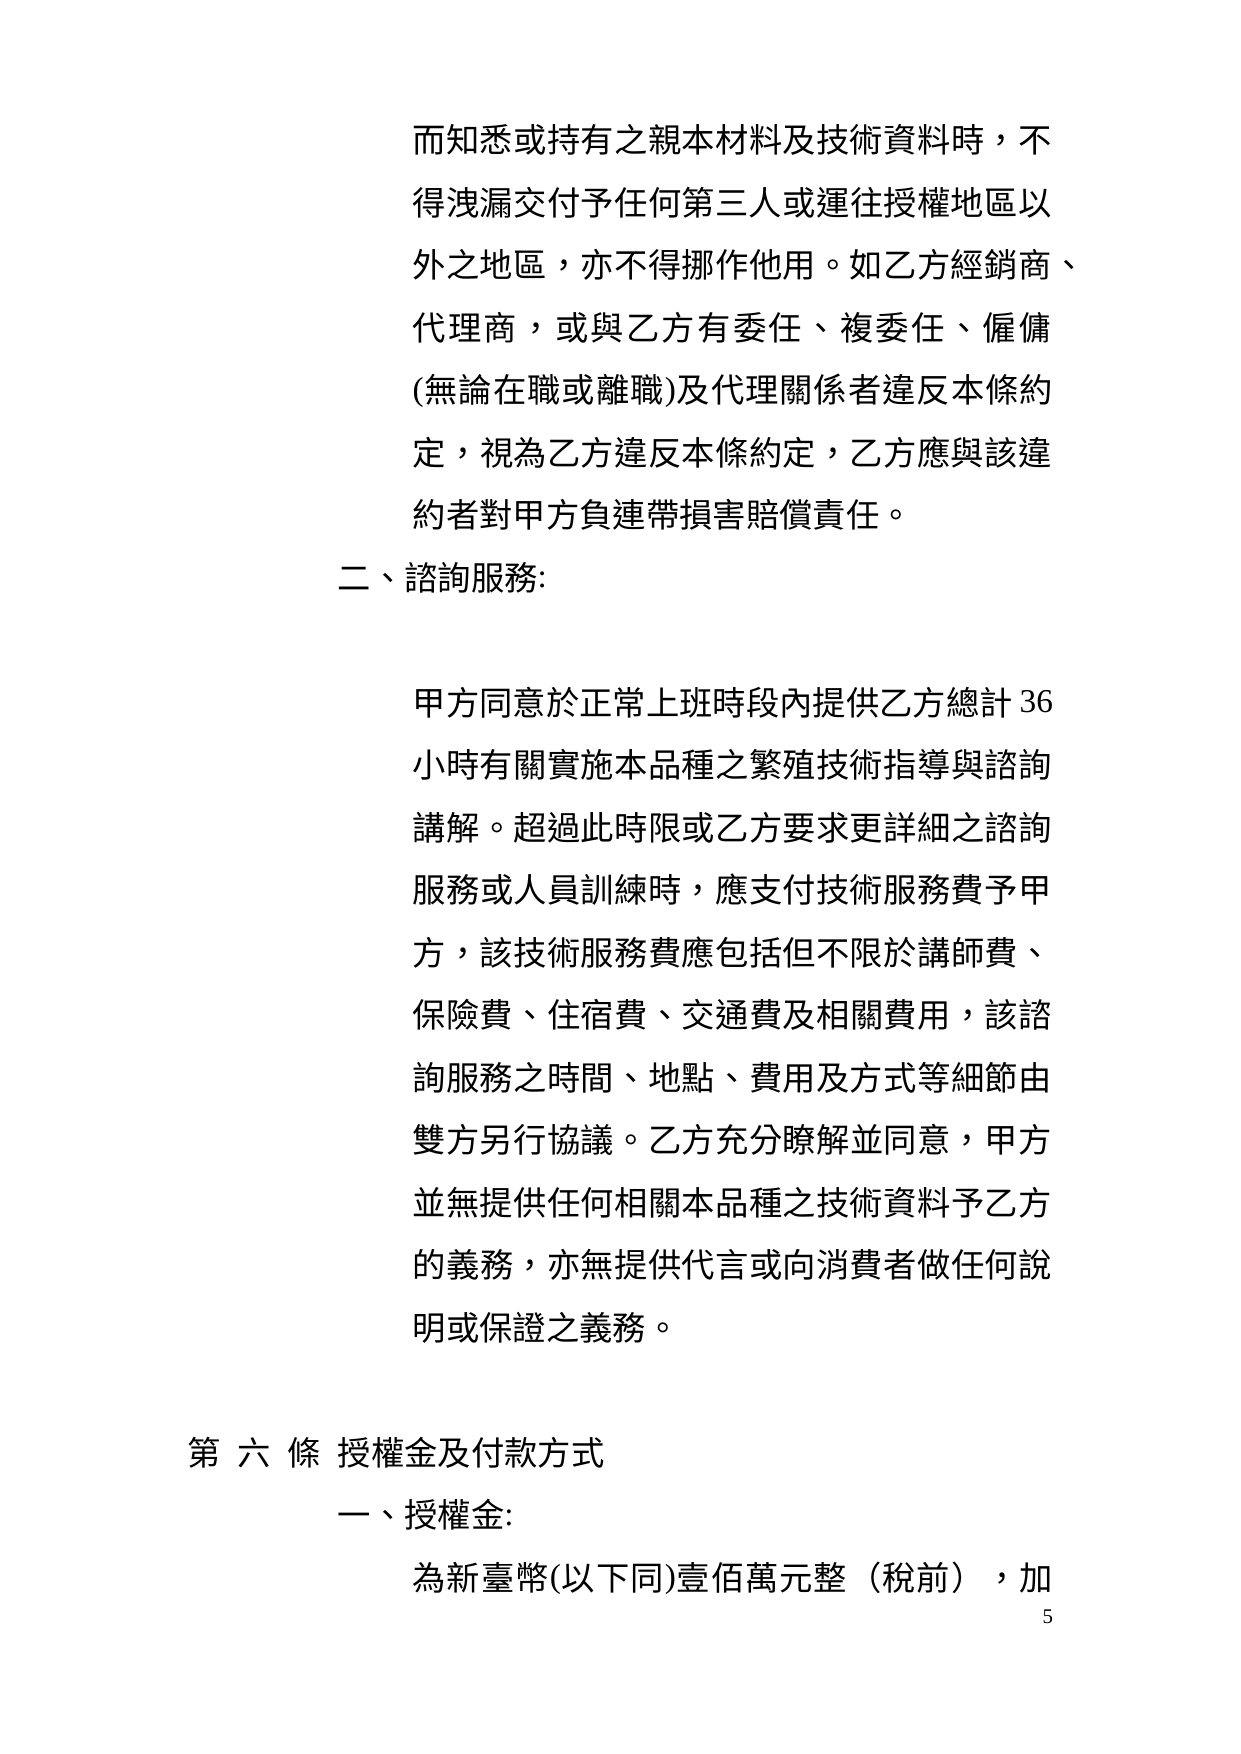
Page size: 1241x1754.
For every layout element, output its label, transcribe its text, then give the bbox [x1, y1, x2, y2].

text 一、授權金: [337, 1471, 1053, 1534]
text 二、諮詢服務: [337, 534, 1053, 596]
text 乙方就甲方認為機密之親本材料(如種子或種苗等)及技術資料，無論甲方以口頭或以書面標示密件等類似字樣揭露時，乙方應盡善良管理人之注意義務，妥善保管並維持親本材料及技術資料之機密性。乙方因本契約而知悉或持有之親本材料及技術資料時，不得洩漏交付予任何第三人或運往授權地區以外之地區，亦不得挪作他用。如乙方經銷商、代理商，或與乙方有委任、複委任、僱傭(無論在職或離職)及代理關係者違反本條約定，視為乙方違反本條約定，乙方應與該違約者對甲方負連帶損害賠償責任。 [412, 96, 1053, 534]
text 第 六 條 授權金及付款方式 [187, 1409, 1053, 1471]
text 甲方同意於正常上班時段內提供乙方總計36小時有關實施本品種之繁殖技術指導與諮詢講解。超過此時限或乙方要求更詳細之諮詢服務或人員訓練時，應支付技術服務費予甲方，該技術服務費應包括但不限於講師費、保險費、住宿費、交通費及相關費用，該諮詢服務之時間、地點、費用及方式等細節由雙方另行協議。乙方充分瞭解並同意，甲方並無提供任何相關本品種之技術資料予乙方的義務，亦無提供代言或向消費者做任何說明或保證之義務。 [412, 659, 1053, 1346]
text 為新臺幣(以下同)壹佰萬元整（稅前），加 [412, 1534, 1053, 1596]
